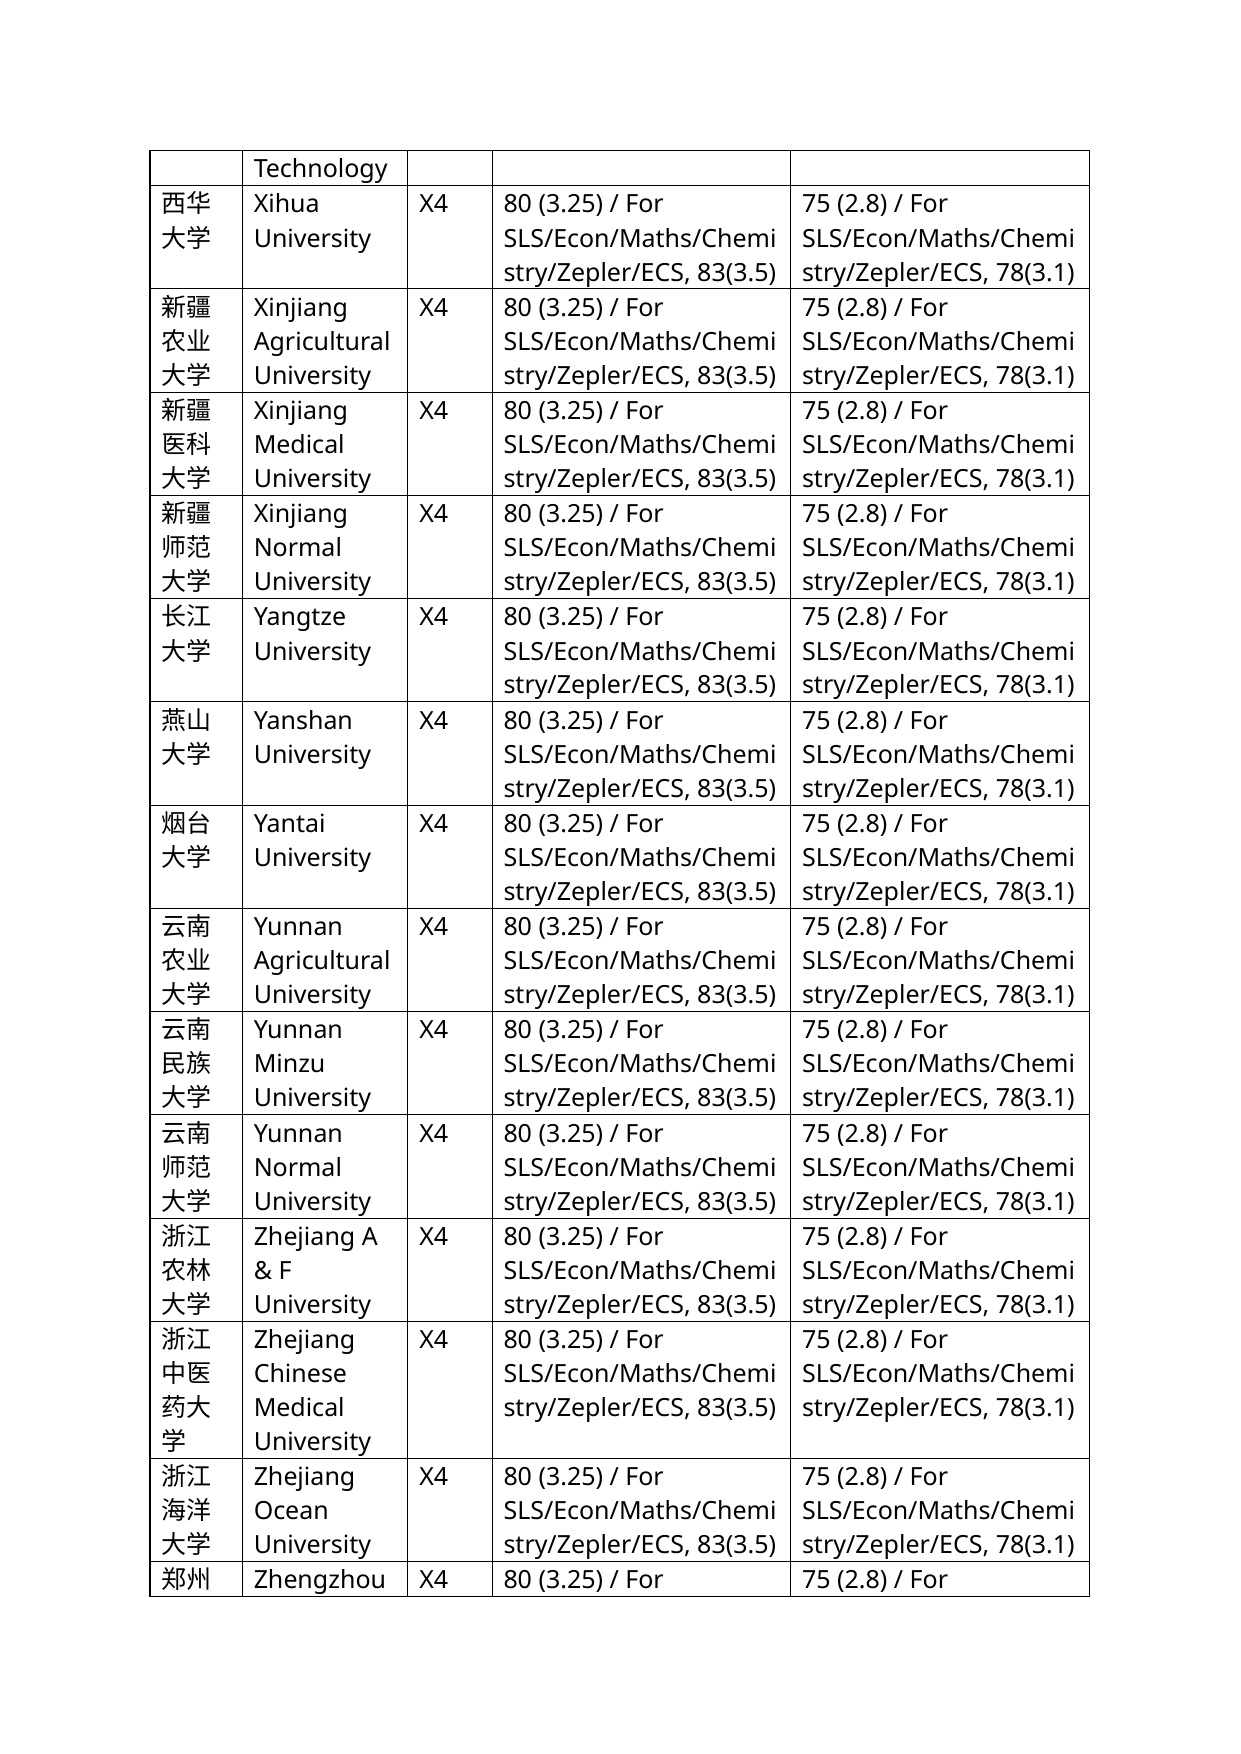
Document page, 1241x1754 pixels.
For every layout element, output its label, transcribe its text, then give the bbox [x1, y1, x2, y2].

table_cell [493, 151, 790, 185]
table_cell Yunnan Agricultural University [243, 909, 407, 1011]
table_cell 75 (2.8) / For SLS/Econ/Maths/Chemistry/Zepler/ECS, 78(3.1) [791, 599, 1089, 701]
table_cell Yunnan Minzu University [243, 1012, 407, 1114]
table_cell 西华大学 [151, 186, 242, 288]
table_cell 80 (3.25) / For SLS/Econ/Maths/Chemistry/Zepler/ECS, 83(3.5) [493, 186, 790, 288]
table_cell 75 (2.8) / For SLS/Econ/Maths/Chemistry/Zepler/ECS, 78(3.1) [791, 806, 1089, 908]
table_cell 燕山大学 [151, 702, 242, 804]
table_cell Zhejiang Ocean University [243, 1459, 407, 1561]
table_cell 80 (3.25) / For SLS/Econ/Maths/Chemistry/Zepler/ECS, 83(3.5) [493, 806, 790, 908]
table_cell 郑州 [151, 1562, 242, 1596]
table_cell 新疆医科大学 [151, 393, 242, 495]
table_cell 浙江中医药大学 [151, 1322, 242, 1458]
table_cell 75 (2.8) / For SLS/Econ/Maths/Chemistry/Zepler/ECS, 78(3.1) [791, 702, 1089, 804]
table_cell 75 (2.8) / For [791, 1562, 1089, 1596]
table_cell 云南农业大学 [151, 909, 242, 1011]
table_cell Xinjiang Agricultural University [243, 289, 407, 392]
table_cell X4 [408, 1219, 492, 1321]
table_cell [151, 151, 242, 185]
table_cell Xinjiang Normal University [243, 496, 407, 598]
table_cell [791, 151, 1089, 185]
table_cell 烟台大学 [151, 806, 242, 908]
table_cell 75 (2.8) / For SLS/Econ/Maths/Chemistry/Zepler/ECS, 78(3.1) [791, 393, 1089, 495]
table_cell 80 (3.25) / For SLS/Econ/Maths/Chemistry/Zepler/ECS, 83(3.5) [493, 1459, 790, 1561]
table_cell 80 (3.25) / For SLS/Econ/Maths/Chemistry/Zepler/ECS, 83(3.5) [493, 1322, 790, 1458]
table_cell X4 [408, 496, 492, 598]
table_cell X4 [408, 1012, 492, 1114]
table_cell 75 (2.8) / For SLS/Econ/Maths/Chemistry/Zepler/ECS, 78(3.1) [791, 1115, 1089, 1217]
table_cell [408, 151, 492, 185]
table_cell 浙江海洋大学 [151, 1459, 242, 1561]
table_cell 75 (2.8) / For SLS/Econ/Maths/Chemistry/Zepler/ECS, 78(3.1) [791, 1012, 1089, 1114]
table_cell 新疆师范大学 [151, 496, 242, 598]
table_cell 浙江农林大学 [151, 1219, 242, 1321]
table_cell 80 (3.25) / For SLS/Econ/Maths/Chemistry/Zepler/ECS, 83(3.5) [493, 289, 790, 392]
table_cell Zhengzhou [243, 1562, 407, 1596]
table_cell 80 (3.25) / For SLS/Econ/Maths/Chemistry/Zepler/ECS, 83(3.5) [493, 393, 790, 495]
table_cell 75 (2.8) / For SLS/Econ/Maths/Chemistry/Zepler/ECS, 78(3.1) [791, 1219, 1089, 1321]
table_cell X4 [408, 1562, 492, 1596]
table_cell X4 [408, 1459, 492, 1561]
table_cell X4 [408, 702, 492, 804]
table_cell 75 (2.8) / For SLS/Econ/Maths/Chemistry/Zepler/ECS, 78(3.1) [791, 186, 1089, 288]
table_cell 75 (2.8) / For SLS/Econ/Maths/Chemistry/Zepler/ECS, 78(3.1) [791, 1459, 1089, 1561]
table_cell Yunnan Normal University [243, 1115, 407, 1217]
table_cell 80 (3.25) / For [493, 1562, 790, 1596]
table_cell Zhejiang Chinese Medical University [243, 1322, 407, 1458]
table_cell Zhejiang A & F University [243, 1219, 407, 1321]
table_cell X4 [408, 289, 492, 392]
table_cell 云南师范大学 [151, 1115, 242, 1217]
table_cell 75 (2.8) / For SLS/Econ/Maths/Chemistry/Zepler/ECS, 78(3.1) [791, 289, 1089, 392]
table_cell X4 [408, 806, 492, 908]
table_cell 80 (3.25) / For SLS/Econ/Maths/Chemistry/Zepler/ECS, 83(3.5) [493, 1012, 790, 1114]
table_cell 长江大学 [151, 599, 242, 701]
table_cell 新疆农业大学 [151, 289, 242, 392]
table_cell X4 [408, 186, 492, 288]
table_cell 80 (3.25) / For SLS/Econ/Maths/Chemistry/Zepler/ECS, 83(3.5) [493, 599, 790, 701]
table_cell Xinjiang Medical University [243, 393, 407, 495]
table_cell 80 (3.25) / For SLS/Econ/Maths/Chemistry/Zepler/ECS, 83(3.5) [493, 496, 790, 598]
table_cell X4 [408, 599, 492, 701]
table_cell Xihua University [243, 186, 407, 288]
table_cell 75 (2.8) / For SLS/Econ/Maths/Chemistry/Zepler/ECS, 78(3.1) [791, 496, 1089, 598]
table_cell 75 (2.8) / For SLS/Econ/Maths/Chemistry/Zepler/ECS, 78(3.1) [791, 1322, 1089, 1458]
table_cell X4 [408, 1322, 492, 1458]
table_cell Yanshan University [243, 702, 407, 804]
table_cell 80 (3.25) / For SLS/Econ/Maths/Chemistry/Zepler/ECS, 83(3.5) [493, 702, 790, 804]
table_cell 80 (3.25) / For SLS/Econ/Maths/Chemistry/Zepler/ECS, 83(3.5) [493, 909, 790, 1011]
table_cell X4 [408, 393, 492, 495]
table_cell Yantai University [243, 806, 407, 908]
table_cell X4 [408, 909, 492, 1011]
table_cell Technology [243, 151, 407, 185]
table_cell 80 (3.25) / For SLS/Econ/Maths/Chemistry/Zepler/ECS, 83(3.5) [493, 1219, 790, 1321]
table_cell X4 [408, 1115, 492, 1217]
table_cell 云南民族大学 [151, 1012, 242, 1114]
table_cell 80 (3.25) / For SLS/Econ/Maths/Chemistry/Zepler/ECS, 83(3.5) [493, 1115, 790, 1217]
table_cell 75 (2.8) / For SLS/Econ/Maths/Chemistry/Zepler/ECS, 78(3.1) [791, 909, 1089, 1011]
table_cell Yangtze University [243, 599, 407, 701]
